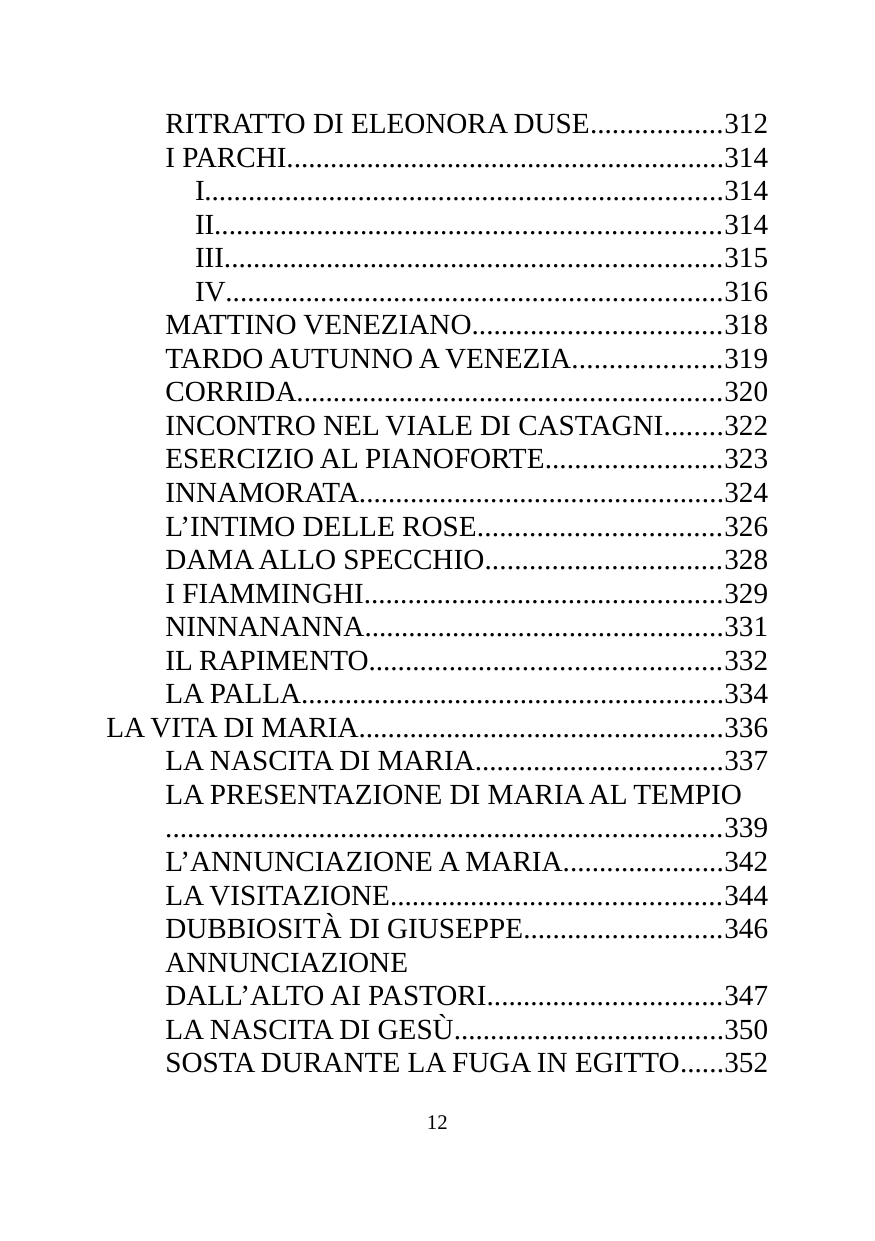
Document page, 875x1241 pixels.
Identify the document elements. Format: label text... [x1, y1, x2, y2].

text I FIAMMINGHI 329 [165, 576, 768, 609]
text NINNANANNA 331 [165, 609, 768, 643]
text I PARCHI 314 [165, 140, 768, 173]
text MATTINO VENEZIANO 318 [165, 307, 768, 341]
text DUBBIOSITÀ DI GIUSEPPE 346 [165, 911, 768, 945]
text III 315 [195, 240, 768, 274]
text IV 316 [195, 274, 768, 307]
text CORRIDA 320 [165, 374, 768, 408]
text LA PRESENTAZIONE DI MARIA AL TEMPIO 339 [165, 777, 768, 844]
text II 314 [195, 207, 768, 240]
text L’INTIMO DELLE ROSE 326 [165, 509, 768, 542]
text INNAMORATA 324 [165, 475, 768, 509]
text RITRATTO DI ELEONORA DUSE 312 [165, 106, 768, 140]
text LA PALLA 334 [165, 676, 768, 710]
text I 314 [195, 173, 768, 207]
text ESERCIZIO AL PIANOFORTE 323 [165, 442, 768, 475]
text INCONTRO NEL VIALE DI CASTAGNI 322 [165, 408, 768, 442]
text IL RAPIMENTO 332 [165, 643, 768, 676]
text TARDO AUTUNNO A VENEZIA 319 [165, 341, 768, 374]
text LA NASCITA DI MARIA 337 [165, 743, 768, 777]
text SOSTA DURANTE LA FUGA IN EGITTO 352 [165, 1045, 768, 1079]
text L’ANNUNCIAZIONE A MARIA 342 [165, 844, 768, 878]
text LA NASCITA DI GESÙ 350 [165, 1012, 768, 1045]
text DAMA ALLO SPECCHIO 328 [165, 542, 768, 576]
text ANNUNCIAZIONE DALL’ALTO AI PASTORI 347 [165, 945, 768, 1012]
text LA VISITAZIONE 344 [165, 878, 768, 911]
text LA VITA DI MARIA 336 [106, 710, 768, 743]
